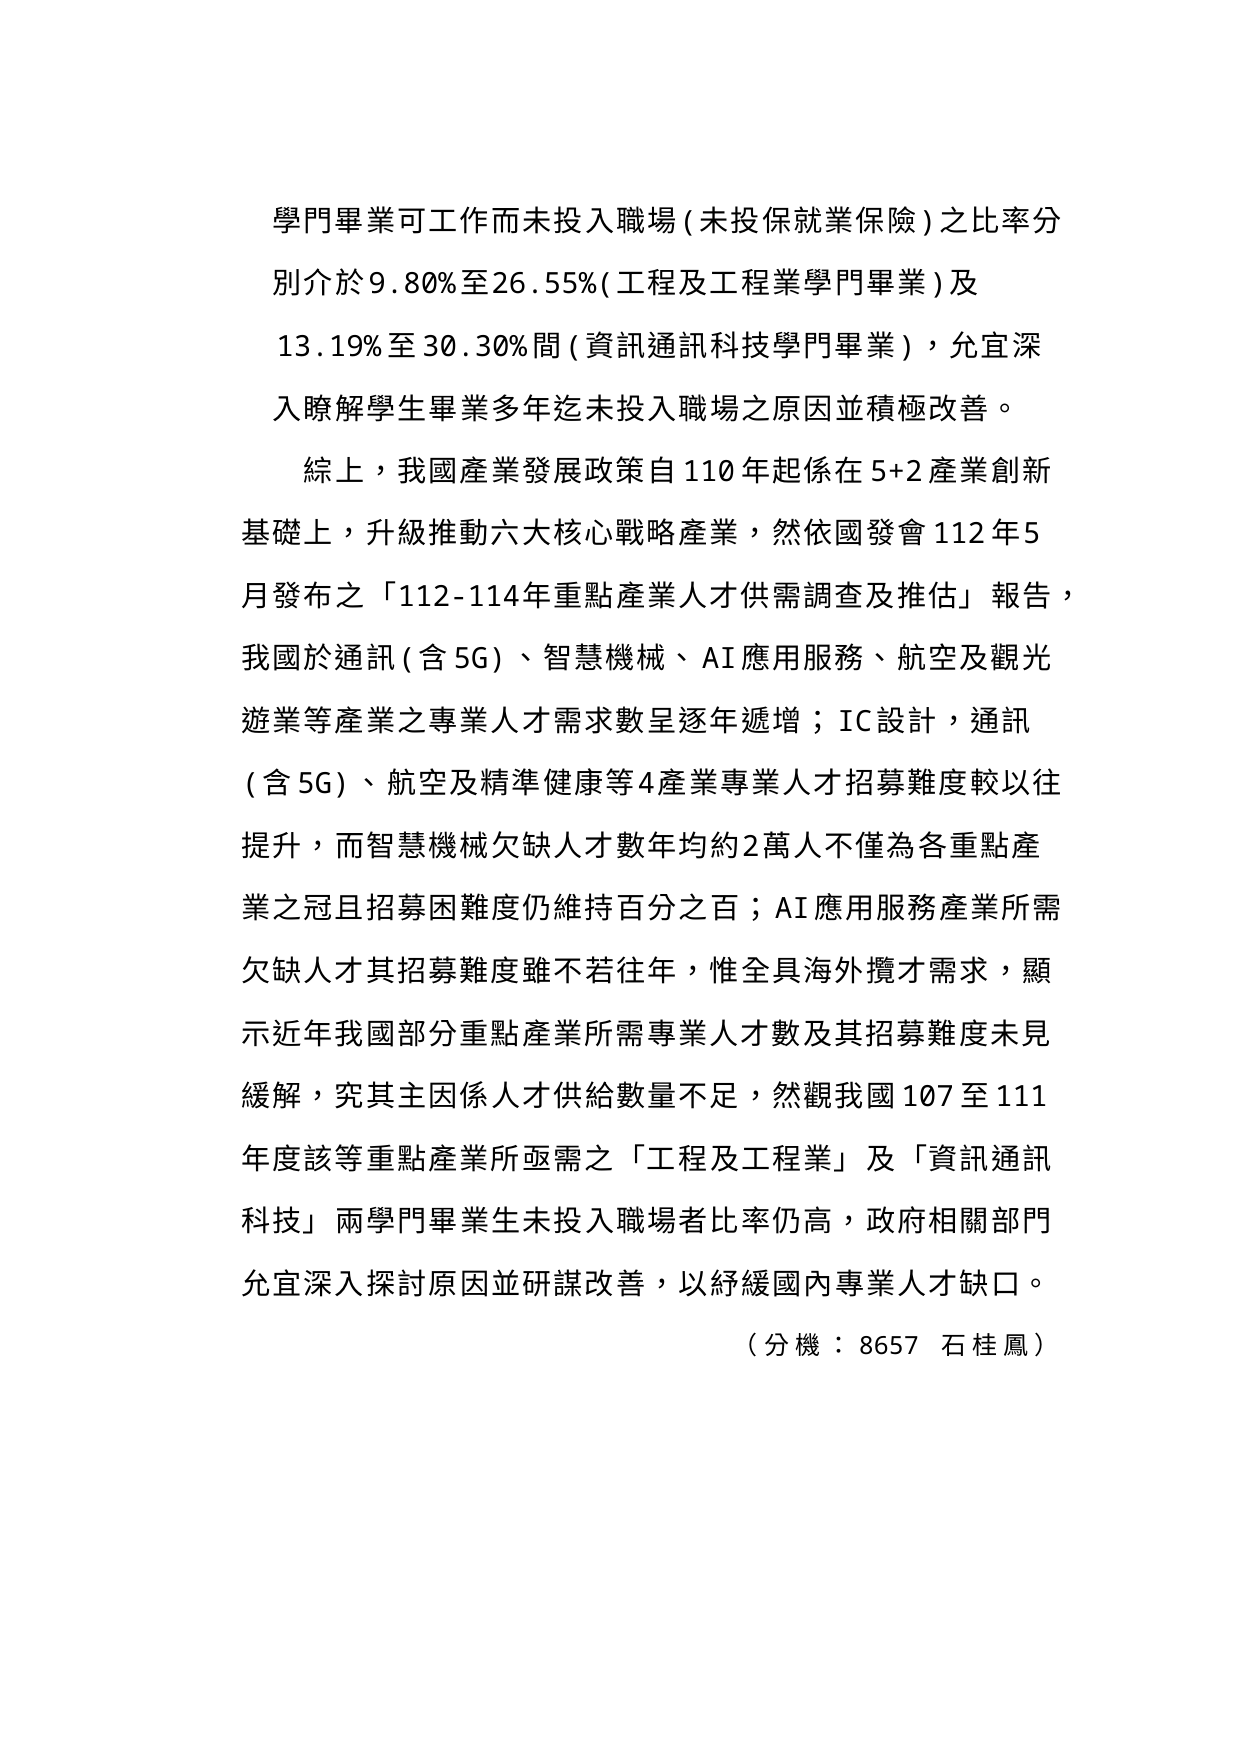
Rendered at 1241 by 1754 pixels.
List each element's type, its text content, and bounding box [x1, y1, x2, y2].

text （分機：8657 石桂鳳） [177, 1302, 1063, 1365]
text 依前開111年所辦理之我國重點產業人才供需調查及推估報告，112-114年各重點產業欠缺人才之主要職業係以工程師為主，其中機械工程師、軟(韌)體設計工程師、機構工程師、IC設計工程師、電子工程師、機電整合工程師、演算法整合開發工程師、品管/品保工程師及製程工程師等均有攬才難度，而人才欠缺主因以「人才供給數量不足」(占比28.0%)最高、「在職人員亦被挖角，流動率過高」(占比18.2%)次之，顯示勞動市場缺乏足夠專業人才及業界競才激烈為多數業者面臨之困境；另就重點產業所缺人才之教育程度、學門背景及工作經驗等質性需求條件觀之，所需學歷分別以「大專」及「碩士」各占59.6%、28.7%即涵括近9成；所需教育科系背景以「工程及工程業」為主，占比達50.4%、其次為「資訊通訊科技」，占比23.9%；年資需求以「2-5年」占58.8%最高，而「無經驗可」之占比18.4%，較110年調查之7.5%增加10.9個百分點，顯見「工程及工程業」、「資訊通訊科技」兩學門所培育出之學生仍為現階段我國重點產業所亟需，然依勞動部「薪資行情及大專生就業導航」網之統計資料可知，迄112年4月底止，我國107至111年度該兩學門畢業可工作而未投入職場(未投保就業保險)之比率分別介於9.80%至26.55%(工程及工程業學門畢業)及13.19%至30.30%間(資訊通訊科技學門畢業)，允宜深入瞭解學生畢業多年迄未投入職場之原因並積極改善。 [266, 177, 1063, 427]
text 綜上，我國產業發展政策自110年起係在5+2產業創新基礎上，升級推動六大核心戰略產業，然依國發會112年5月發布之「112-114年重點產業人才供需調查及推估」報告，我國於通訊(含5G)、智慧機械、AI應用服務、航空及觀光遊業等產業之專業人才需求數呈逐年遞增；IC設計，通訊(含5G)、航空及精準健康等4產業專業人才招募難度較以往提升，而智慧機械欠缺人才數年均約2萬人不僅為各重點產業之冠且招募困難度仍維持百分之百；AI應用服務產業所需欠缺人才其招募難度雖不若往年，惟全具海外攬才需求，顯示近年我國部分重點產業所需專業人才數及其招募難度未見緩解，究其主因係人才供給數量不足，然觀我國107至111年度該等重點產業所亟需之「工程及工程業」及「資訊通訊科技」兩學門畢業生未投入職場者比率仍高，政府相關部門允宜深入探討原因並研謀改善，以紓緩國內專業人才缺口。 [236, 427, 1063, 1302]
